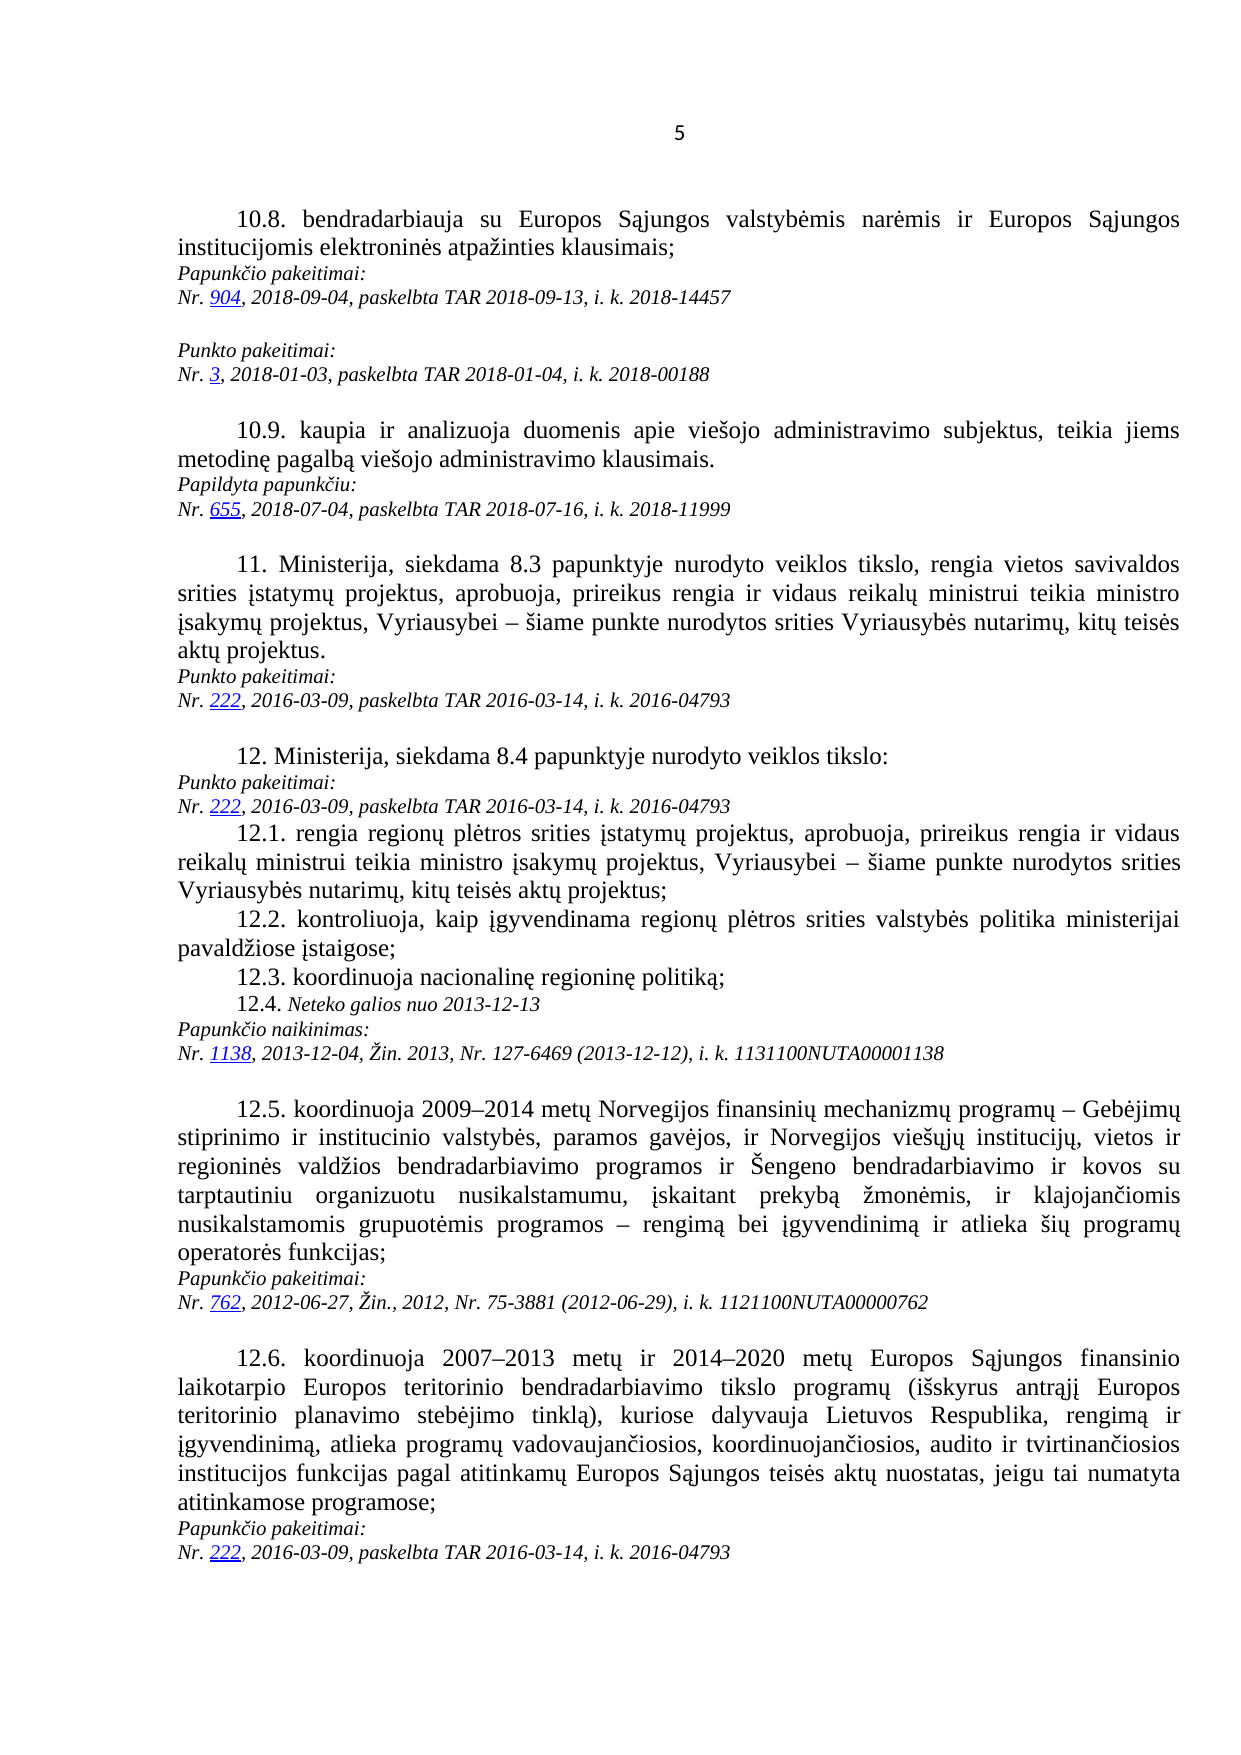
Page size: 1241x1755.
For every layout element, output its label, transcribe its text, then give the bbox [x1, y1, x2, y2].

text Punkto pakeitimai: [177, 664, 1181, 688]
text 12.6. koordinuoja 2007–2013 metų ir 2014–2020 metų Europos Sąjungos finansinio laikotarpio Europos teritorinio bendradarbiavimo tikslo programų (išskyrus antrąjį Europos teritorinio planavimo stebėjimo tinklą), kuriose dalyvauja Lietuvos Respublika, rengimą ir įgyvendinimą, atlieka programų vadovaujančiosios, koordinuojančiosios, audito ir tvirtinančiosios institucijos funkcijas pagal atitinkamų Europos Sąjungos teisės aktų nuostatas, jeigu tai numatyta atitinkamose programose; [177, 1343, 1181, 1516]
text Nr. 1138, 2013-12-04, Žin. 2013, Nr. 127-6469 (2013-12-12), i. k. 1131100NUTA00001138 [177, 1041, 1181, 1065]
text Punkto pakeitimai: [177, 770, 1181, 794]
text Papunkčio pakeitimai: [177, 261, 1181, 285]
text 12.2. kontroliuoja, kaip įgyvendinama regionų plėtros srities valstybės politika ministerijai pavaldžiose įstaigose; [177, 904, 1181, 962]
text Nr. 3, 2018-01-03, paskelbta TAR 2018-01-04, i. k. 2018-00188 [177, 362, 1181, 386]
text Nr. 222, 2016-03-09, paskelbta TAR 2016-03-14, i. k. 2016-04793 [177, 688, 1181, 712]
text 12.1. rengia regionų plėtros srities įstatymų projektus, aprobuoja, prireikus rengia ir vidaus reikalų ministrui teikia ministro įsakymų projektus, Vyriausybei – šiame punkte nurodytos srities Vyriausybės nutarimų, kitų teisės aktų projektus; [177, 818, 1181, 904]
text Nr. 222, 2016-03-09, paskelbta TAR 2016-03-14, i. k. 2016-04793 [177, 794, 1181, 818]
text Papunkčio naikinimas: [177, 1017, 1181, 1041]
text 12. Ministerija, siekdama 8.4 papunktyje nurodyto veiklos tikslo: [177, 741, 1181, 770]
text Nr. 762, 2012-06-27, Žin., 2012, Nr. 75-3881 (2012-06-29), i. k. 1121100NUTA00000762 [177, 1290, 1181, 1314]
text Papunkčio pakeitimai: [177, 1516, 1181, 1540]
text Nr. 904, 2018-09-04, paskelbta TAR 2018-09-13, i. k. 2018-14457 [177, 285, 1181, 309]
text 12.5. koordinuoja 2009–2014 metų Norvegijos finansinių mechanizmų programų – Gebėjimų stiprinimo ir institucinio valstybės, paramos gavėjos, ir Norvegijos viešųjų institucijų, vietos ir regioninės valdžios bendradarbiavimo programos ir Šengeno bendradarbiavimo ir kovos su tarptautiniu organizuotu nusikalstamumu, įskaitant prekybą žmonėmis, ir klajojančiomis nusikalstamomis grupuotėmis programos – rengimą bei įgyvendinimą ir atlieka šių programų operatorės funkcijas; [177, 1094, 1181, 1266]
text Papunkčio pakeitimai: [177, 1266, 1181, 1290]
text Nr. 222, 2016-03-09, paskelbta TAR 2016-03-14, i. k. 2016-04793 [177, 1540, 1181, 1564]
text 10.9. kaupia ir analizuoja duomenis apie viešojo administravimo subjektus, teikia jiems metodinę pagalbą viešojo administravimo klausimais. [177, 415, 1181, 472]
text Papildyta papunkčiu: [177, 472, 1181, 496]
text Punkto pakeitimai: [177, 338, 1181, 362]
text 12.3. koordinuoja nacionalinę regioninę politiką; [177, 962, 1181, 991]
text 10.8. bendradarbiauja su Europos Sąjungos valstybėmis narėmis ir Europos Sąjungos institucijomis elektroninės atpažinties klausimais; [177, 204, 1181, 261]
text 12.4. Neteko galios nuo 2013-12-13 [177, 991, 1181, 1017]
text 11. Ministerija, siekdama 8.3 papunktyje nurodyto veiklos tikslo, rengia vietos savivaldos srities įstatymų projektus, aprobuoja, prireikus rengia ir vidaus reikalų ministrui teikia ministro įsakymų projektus, Vyriausybei – šiame punkte nurodytos srities Vyriausybės nutarimų, kitų teisės aktų projektus. [177, 549, 1181, 664]
text Nr. 655, 2018-07-04, paskelbta TAR 2018-07-16, i. k. 2018-11999 [177, 496, 1181, 521]
